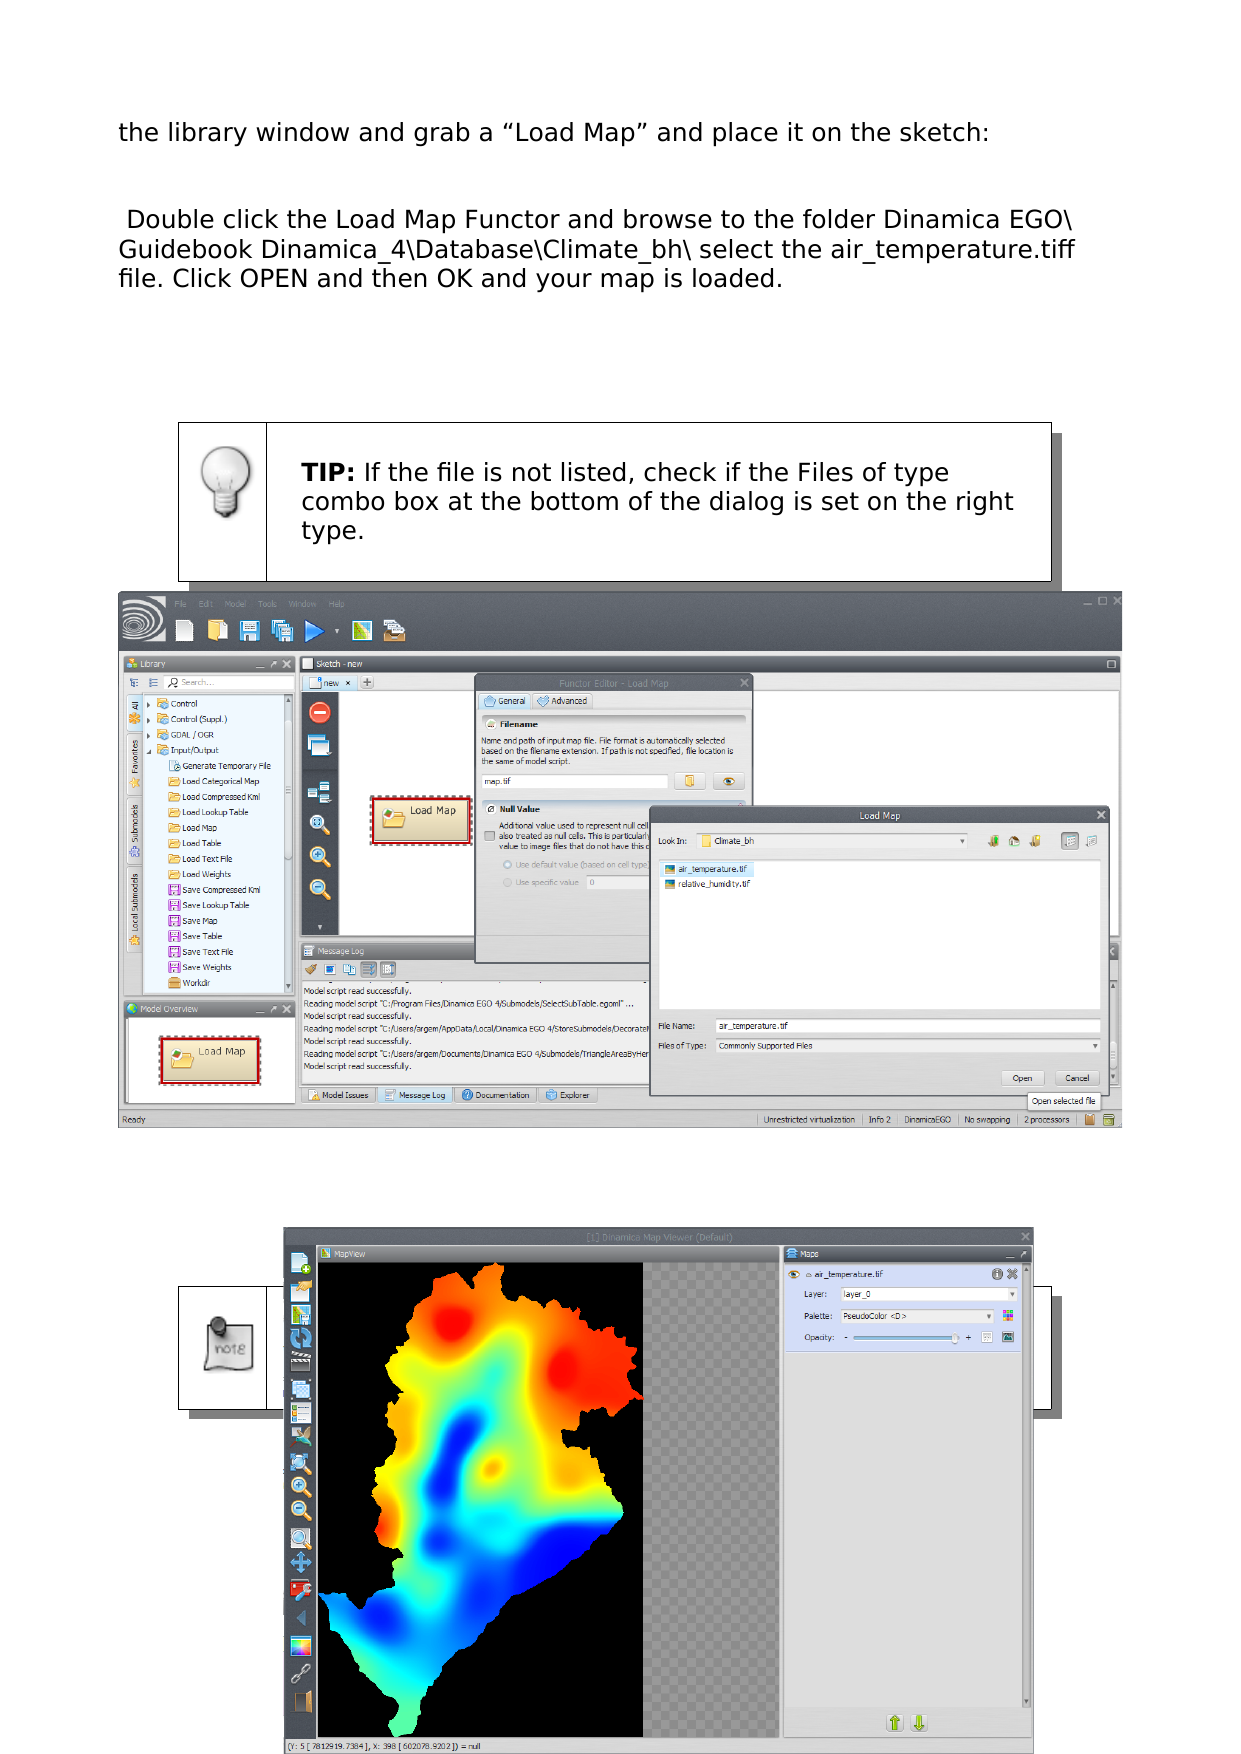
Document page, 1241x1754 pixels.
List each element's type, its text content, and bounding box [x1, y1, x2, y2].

picture [283, 1227, 1034, 1754]
table_header [179, 423, 266, 581]
table_header [179, 1287, 266, 1408]
text the library window and grab a “Load Map” and place it on the sketch: Double click the Load Map Functor and browse to the folder Dinamica EGO\Guidebook Dinamica_4\Database\Climate_bh\ select the air_temperature.tiff file. Click OPEN and then OK and your map is loaded. [118, 118, 1122, 410]
picture [190, 1309, 266, 1385]
table_header TIP: If the file is not listed, check if the Files of type combo box at the bottom of the dialog is set on the right type. [267, 423, 1051, 581]
picture [190, 446, 266, 521]
picture [118, 591, 1123, 1128]
